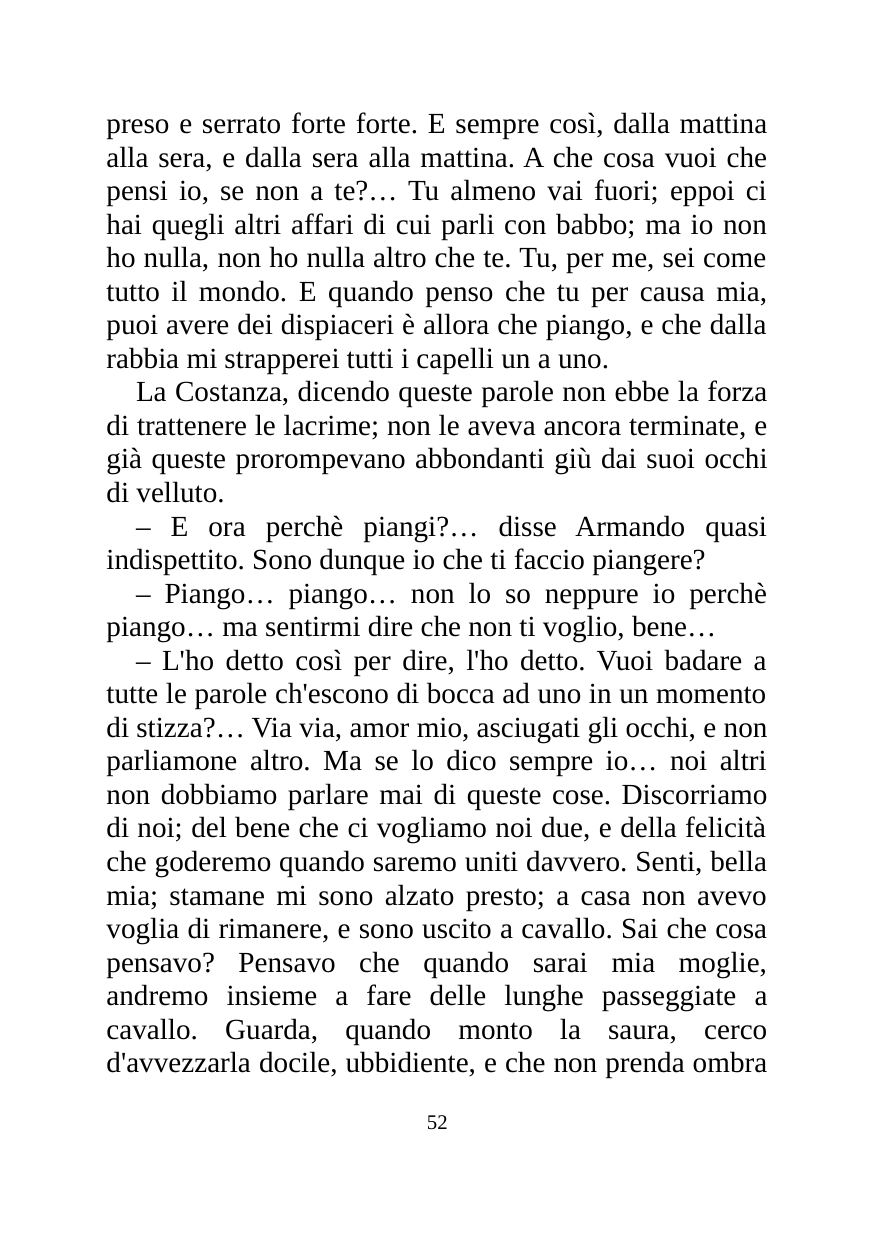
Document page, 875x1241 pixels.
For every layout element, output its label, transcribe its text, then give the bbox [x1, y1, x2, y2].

text – L'ho detto così per dire, l'ho detto. Vuoi badare a tutte le parole ch'escono di bocca ad uno in un momento di stizza?… Via via, amor mio, asciugati gli occhi, e non parliamone altro. Ma se lo dico sempre io… noi altri non dobbiamo parlare mai di queste cose. Discorriamo di noi; del bene che ci vogliamo noi due, e della felicità che goderemo quando saremo uniti davvero. Senti, bella mia; stamane mi sono alzato presto; a casa non avevo voglia di rimanere, e sono uscito a cavallo. Sai che cosa pensavo? Pensavo che quando sarai mia moglie, andremo insieme a fare delle lunghe passeggiate a cavallo. Guarda, quando monto la saura, cerco d'avvezzarla docile, ubbidiente, e che non prenda ombra [106, 643, 768, 1079]
text preso e serrato forte forte. E sempre così, dalla mattina alla sera, e dalla sera alla mattina. A che cosa vuoi che pensi io, se non a te?… Tu almeno vai fuori; eppoi ci hai quegli altri affari di cui parli con babbo; ma io non ho nulla, non ho nulla altro che te. Tu, per me, sei come tutto il mondo. E quando penso che tu per causa mia, puoi avere dei dispiaceri è allora che piango, e che dalla rabbia mi strapperei tutti i capelli un a uno. [106, 106, 768, 374]
text La Costanza, dicendo queste parole non ebbe la forza di trattenere le lacrime; non le aveva ancora terminate, e già queste prorompevano abbondanti giù dai suoi occhi di velluto. [106, 374, 768, 509]
text – E ora perchè piangi?… disse Armando quasi indispettito. Sono dunque io che ti faccio piangere? [106, 509, 768, 576]
text – Piango… piango… non lo so neppure io perchè piango… ma sentirmi dire che non ti voglio, bene… [106, 576, 768, 643]
